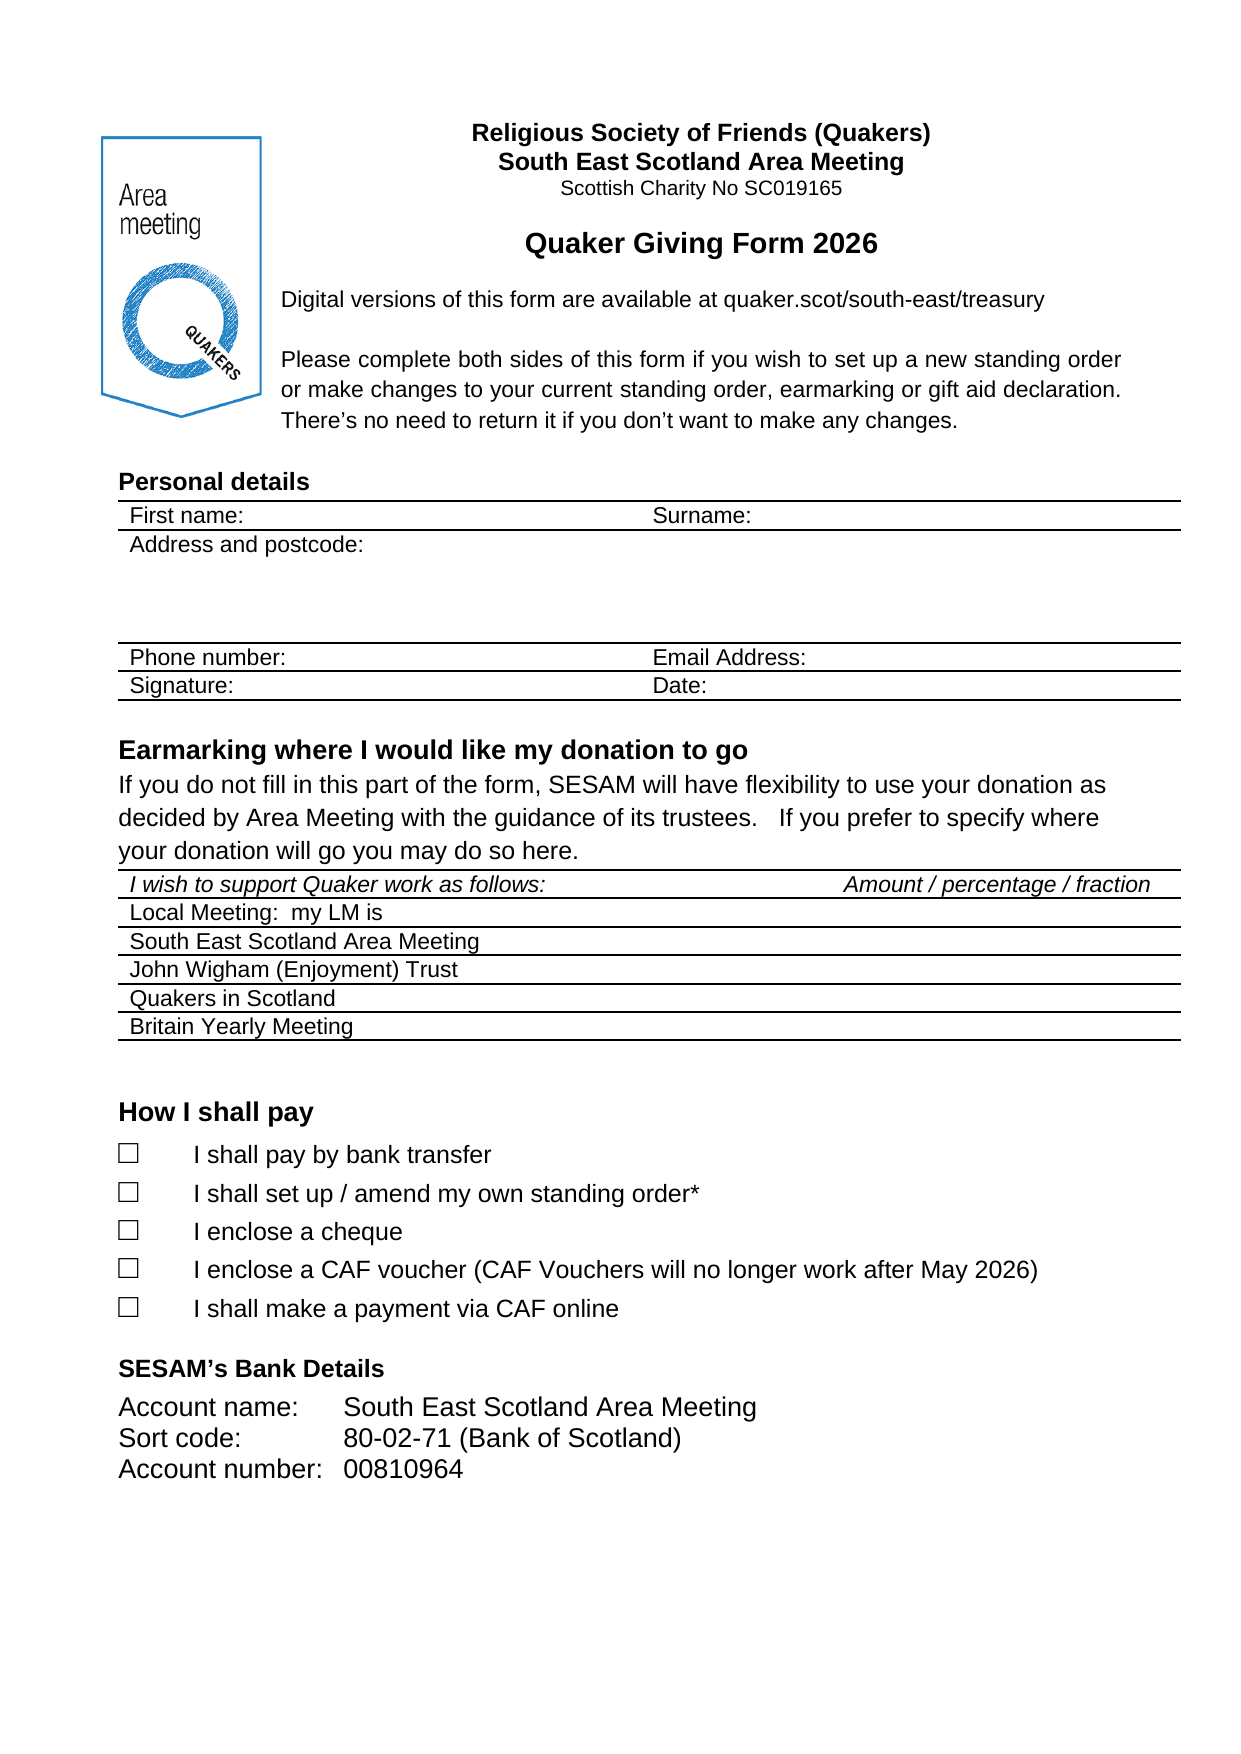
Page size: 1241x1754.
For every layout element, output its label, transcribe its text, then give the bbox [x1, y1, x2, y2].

text □ I shall make a payment via CAF online [118, 1286, 1122, 1324]
table_header First name: [118, 502, 641, 528]
table_cell [833, 956, 1181, 982]
text Digital versions of this form are available at quaker.scot/south-east/treasury [262, 286, 1122, 312]
table_cell [833, 899, 1181, 926]
subtitle Earmarking where I would like my donation to go [118, 734, 1122, 765]
text Scottish Charity No SC019165 [262, 176, 1122, 199]
table_cell Local Meeting: my LM is [118, 899, 832, 926]
text Religious Society of Friends (Quakers) [118, 118, 1122, 147]
table_cell Date: [641, 672, 1181, 698]
text Account name: South East Scotland Area Meeting [118, 1391, 1122, 1422]
table_cell [833, 1013, 1181, 1039]
subtitle SESAM’s Bank Details [118, 1354, 1122, 1382]
text □ I shall pay by bank transfer [118, 1132, 1122, 1171]
picture [101, 136, 262, 418]
table_cell Phone number: [118, 644, 641, 670]
text If you do not fill in this part of the form, SESAM will have flexibility to use your donation as decided by Area Meeting with the guidance of its trustees. If you prefer to specify where your donation will go you may do so here. [118, 769, 1122, 864]
table_cell John Wigham (Enjoyment) Trust [118, 956, 832, 982]
table_cell Britain Yearly Meeting [118, 1013, 832, 1039]
text Account number: 00810964 [118, 1453, 1122, 1484]
table_cell [833, 928, 1181, 954]
table_cell Address and postcode: [118, 531, 1181, 642]
text Sort code: 80-02-71 (Bank of Scotland) [118, 1422, 1122, 1453]
text □ I enclose a cheque [118, 1209, 1122, 1248]
text Please complete both sides of this form if you wish to set up a new standing order or make changes to your current standing order, earmarking or gift aid declaration. There’s no need to return it if you don’t want to make any changes. [118, 346, 1122, 433]
table_header Amount / percentage / fraction [833, 871, 1181, 897]
text South East Scotland Area Meeting [262, 147, 1122, 176]
text Quaker Giving Form 2026 [262, 226, 1122, 259]
text □ I enclose a CAF voucher (CAF Vouchers will no longer work after May 2026) [118, 1248, 1122, 1286]
table_cell South East Scotland Area Meeting [118, 928, 832, 954]
table_cell Quakers in Scotland [118, 985, 832, 1011]
text Personal details [118, 467, 1122, 496]
subtitle How I shall pay [118, 1096, 1122, 1128]
table_cell Signature: [118, 672, 641, 698]
table_header Surname: [641, 502, 1181, 528]
table_cell [833, 985, 1181, 1011]
text □ I shall set up / amend my own standing order* [118, 1171, 1122, 1209]
table_cell Email Address: [641, 644, 1181, 670]
table_header I wish to support Quaker work as follows: [118, 871, 832, 897]
